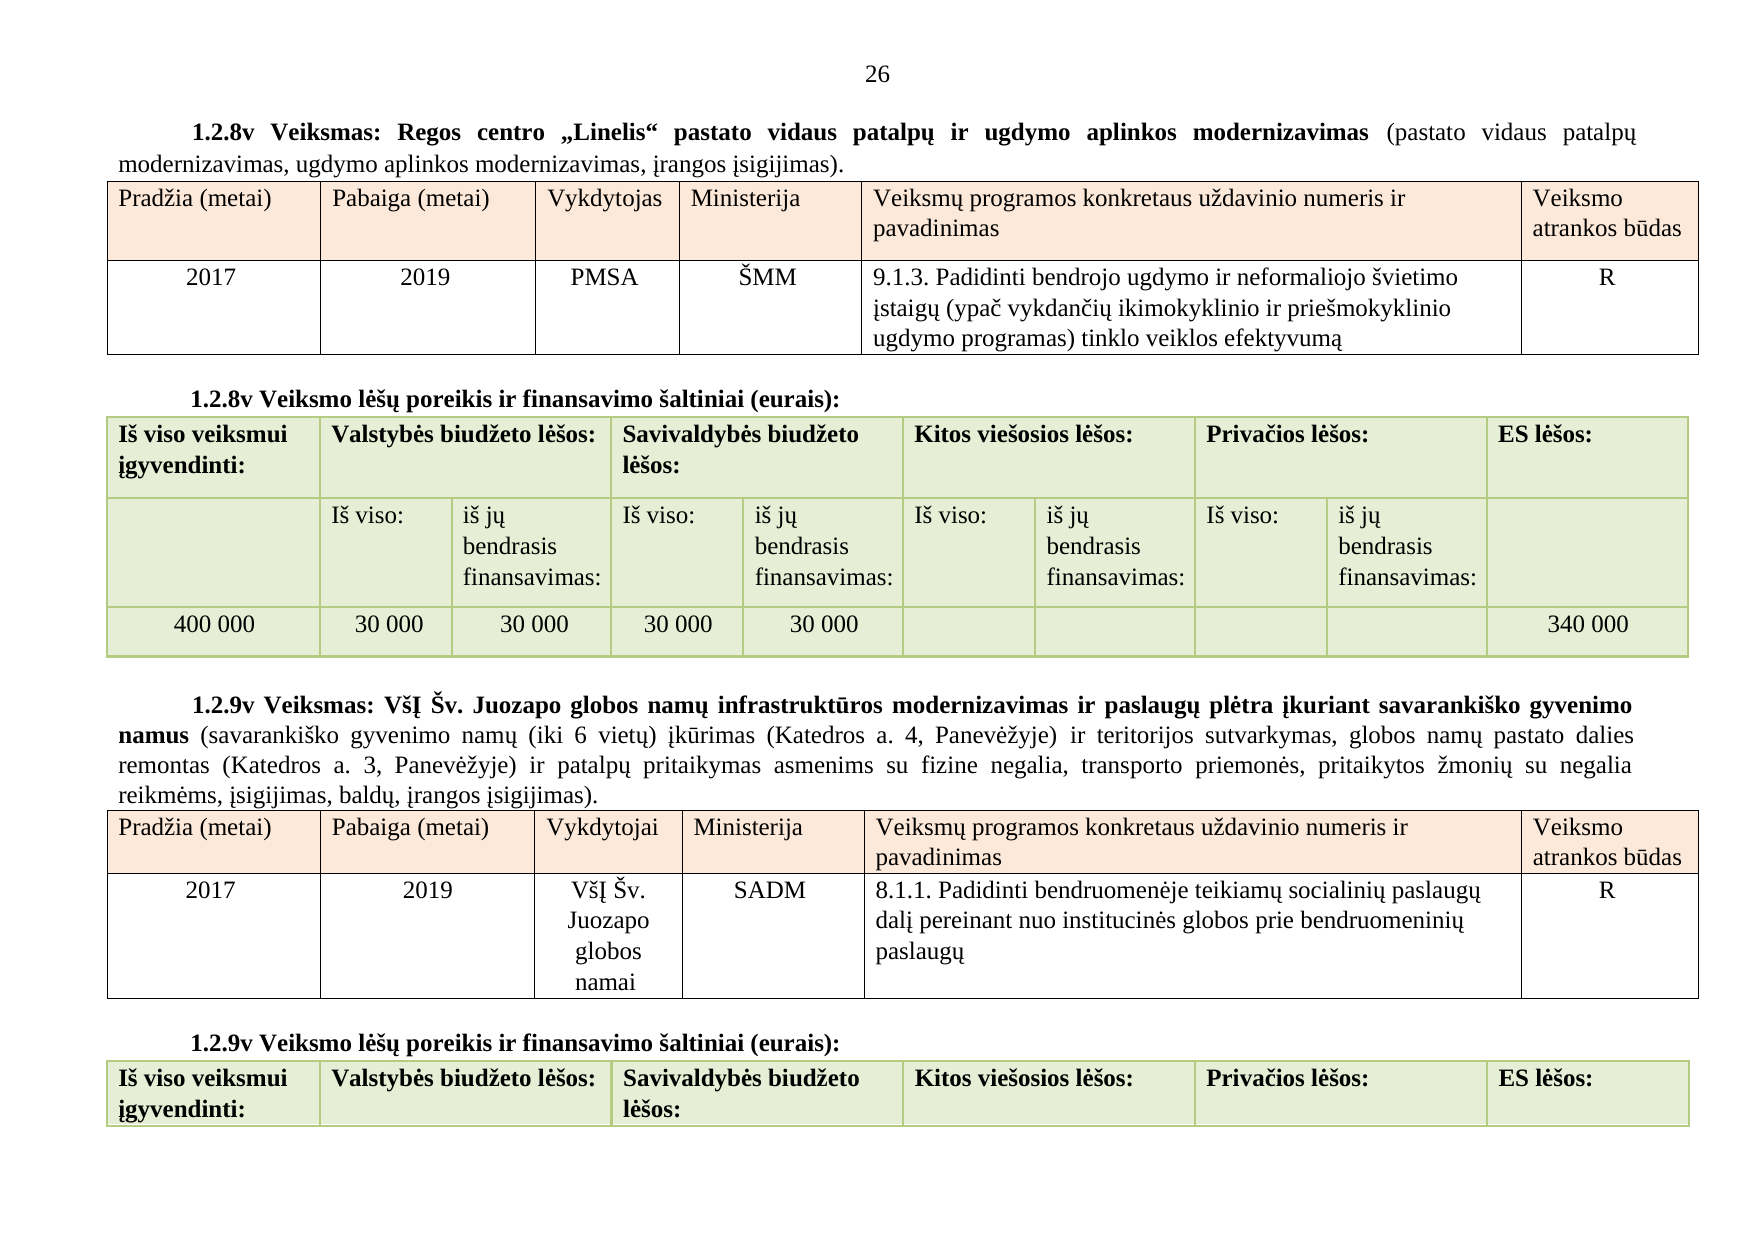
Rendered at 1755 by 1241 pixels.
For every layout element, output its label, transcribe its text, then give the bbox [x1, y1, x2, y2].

text 1.2.8v Veiksmas: Regos centro „Linelis“ pastato vidaus patalpų ir ugdymo aplinkos modernizavimas (pastato vidaus patalpų modernizavimas, ugdymo aplinkos modernizavimas, įrangos įsigijimas). [118, 117, 1636, 177]
table_header Kitos viešosios lėšos: [904, 418, 1194, 497]
table_cell [1036, 608, 1194, 655]
text 1.2.9v Veiksmo lėšų poreikis ir finansavimo šaltiniai (eurais): [190, 1028, 1636, 1056]
table_cell VšĮ Šv. Juozapo globos namai [535, 874, 682, 998]
table_header Savivaldybės biudžeto lėšos: [612, 418, 902, 497]
table_cell 30 000 [321, 608, 451, 655]
text 1.2.9v Veiksmas: VšĮ Šv. Juozapo globos namų infrastruktūros modernizavimas ir paslaugų plėtra įkuriant savarankiško gyvenimo namus (savarankiško gyvenimo namų (iki 6 vietų) įkūrimas (Katedros a. 4, Panevėžyje) ir teritorijos sutvarkymas, globos namų pastato dalies remontas (Katedros a. 3, Panevėžyje) ir patalpų pritaikymas asmenims su fizine negalia, transporto priemonės, pritaikytos žmonių su negalia reikmėms, įsigijimas, baldų, įrangos įsigijimas). [118, 691, 1635, 809]
table_cell Iš viso: [612, 499, 742, 606]
table_header Pabaiga (metai) [321, 811, 534, 873]
table_header Veiksmų programos konkretaus uždavinio numeris ir pavadinimas [862, 182, 1521, 260]
table_header Iš viso veiksmui įgyvendinti: [108, 1062, 319, 1124]
table_header Privačios lėšos: [1196, 418, 1486, 497]
table_header Vykdytojai [535, 811, 682, 873]
table_header ES lėšos: [1488, 1062, 1688, 1124]
table_cell Iš viso: [904, 499, 1034, 606]
table_header Kitos viešosios lėšos: [904, 1062, 1194, 1124]
table_cell iš jų bendrasis finansavimas: [453, 499, 610, 606]
table_header ES lėšos: [1488, 418, 1687, 497]
table_cell 2019 [321, 874, 534, 998]
table_cell iš jų bendrasis finansavimas: [1036, 499, 1194, 606]
table_cell 30 000 [453, 608, 610, 655]
table_header Ministerija [683, 811, 864, 873]
table_cell SADM [683, 874, 864, 998]
table_header Valstybės biudžeto lėšos: [321, 418, 610, 497]
table_header Pradžia (metai) [108, 182, 320, 260]
table_cell Iš viso: [1196, 499, 1326, 606]
table_header Iš viso veiksmui įgyvendinti: [108, 418, 319, 497]
table_header Vykdytojas [536, 182, 679, 260]
table_cell 30 000 [612, 608, 742, 655]
text 1.2.8v Veiksmo lėšų poreikis ir finansavimo šaltiniai (eurais): [190, 384, 1636, 413]
table_cell [904, 608, 1034, 655]
table_header Ministerija [680, 182, 861, 260]
table_header Valstybės biudžeto lėšos: [321, 1062, 610, 1124]
table_cell [1488, 499, 1687, 606]
table_cell 2019 [321, 261, 535, 354]
table_cell 340 000 [1488, 608, 1687, 655]
table_cell iš jų bendrasis finansavimas: [744, 499, 902, 606]
table_cell [1196, 608, 1326, 655]
table_cell 2017 [108, 261, 320, 354]
table_cell 8.1.1. Padidinti bendruomenėje teikiamų socialinių paslaugų dalį pereinant nuo institucinės globos prie bendruomeninių paslaugų [865, 874, 1521, 998]
table_cell ŠMM [680, 261, 861, 354]
table_header Savivaldybės biudžeto lėšos: [613, 1062, 902, 1124]
table_header Veiksmo atrankos būdas [1522, 811, 1698, 873]
table_cell R [1522, 261, 1698, 354]
table_cell R [1522, 874, 1698, 998]
table_cell [1328, 608, 1486, 655]
table_cell iš jų bendrasis finansavimas: [1328, 499, 1486, 606]
table_cell 2017 [108, 874, 320, 998]
table_cell [108, 499, 319, 606]
table_header Veiksmų programos konkretaus uždavinio numeris ir pavadinimas [865, 811, 1521, 873]
table_header Pradžia (metai) [108, 811, 320, 873]
table_header Veiksmo atrankos būdas [1522, 182, 1698, 260]
table_cell 30 000 [744, 608, 902, 655]
table_cell PMSA [536, 261, 679, 354]
table_cell Iš viso: [321, 499, 451, 606]
table_cell 400 000 [108, 608, 319, 655]
table_cell 9.1.3. Padidinti bendrojo ugdymo ir neformaliojo švietimo įstaigų (ypač vykdančių ikimokyklinio ir priešmokyklinio ugdymo programas) tinklo veiklos efektyvumą [862, 261, 1521, 354]
table_header Pabaiga (metai) [321, 182, 535, 260]
table_header Privačios lėšos: [1196, 1062, 1486, 1124]
